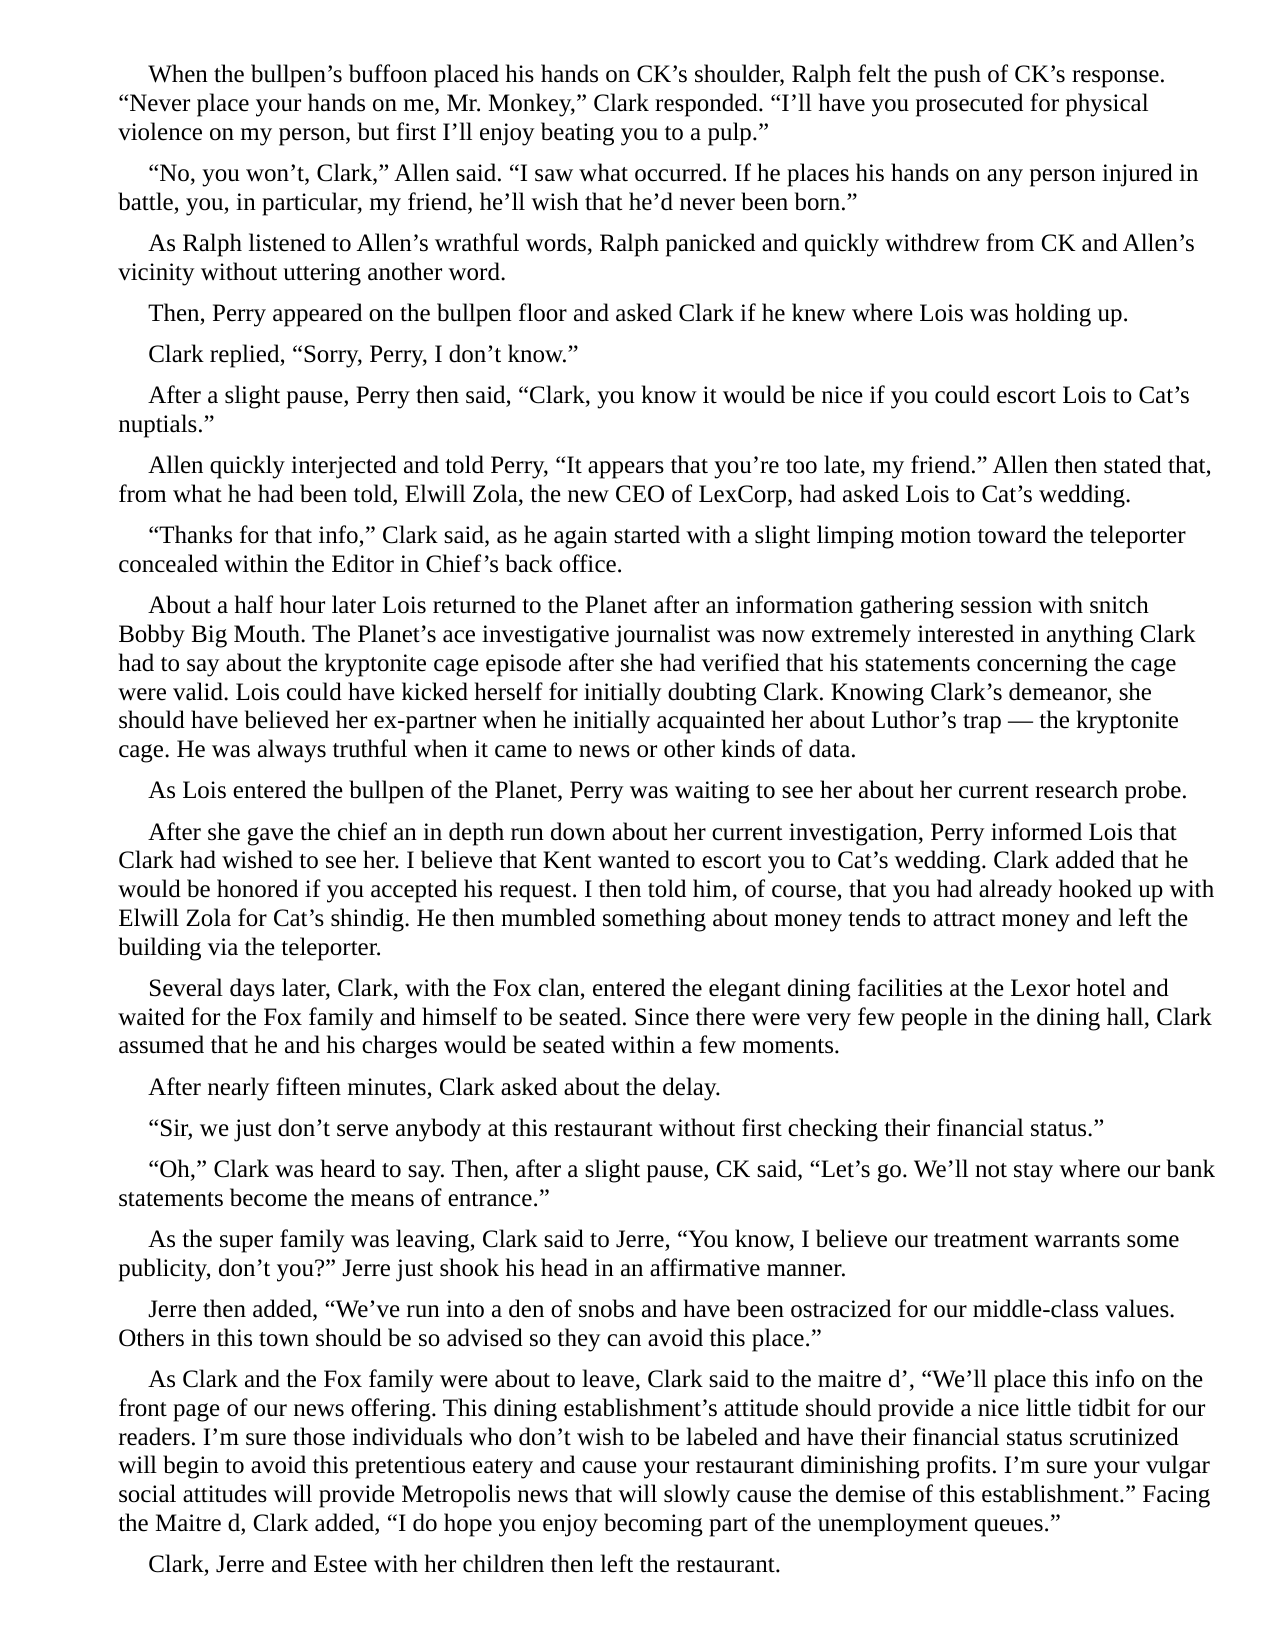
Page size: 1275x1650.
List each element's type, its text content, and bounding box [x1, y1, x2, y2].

text “Thanks for that info,” Clark said, as he again started with a slight limping motion toward the teleporter concealed within the Editor in Chief’s back office. [118, 520, 1216, 578]
text Several days later, Clark, with the Fox clan, entered the elegant dining facilities at the Lexor hotel and waited for the Fox family and himself to be seated. Since there were very few people in the dining hall, Clark assumed that he and his charges would be seated within a few moments. [118, 973, 1216, 1059]
text As Clark and the Fox family were about to leave, Clark said to the maitre d’, “We’ll place this info on the front page of our news offering. This dining establishment’s attitude should provide a nice little tidbit for our readers. I’m sure those individuals who don’t wish to be labeled and have their financial status scrutinized will begin to avoid this pretentious eatery and cause your restaurant diminishing profits. I’m sure your vulgar social attitudes will provide Metropolis news that will slowly cause the demise of this establishment.” Facing the Maitre d, Clark added, “I do hope you enjoy becoming part of the unemployment queues.” [118, 1364, 1216, 1537]
text “No, you won’t, Clark,” Allen said. “I saw what occurred. If he places his hands on any person injured in battle, you, in particular, my friend, he’ll wish that he’d never been born.” [118, 158, 1216, 215]
text Then, Perry appeared on the bullpen floor and asked Clark if he knew where Lois was holding up. [118, 298, 1216, 327]
text As Ralph listened to Allen’s wrathful words, Ralph panicked and quickly withdrew from CK and Allen’s vicinity without uttering another word. [118, 228, 1216, 285]
text Clark replied, “Sorry, Perry, I don’t know.” [118, 339, 1216, 368]
text After she gave the chief an in depth run down about her current investigation, Perry informed Lois that Clark had wished to see her. I believe that Kent wanted to escort you to Cat’s wedding. Clark added that he would be honored if you accepted his request. I then told him, of course, that you had already hooked up with Elwill Zola for Cat’s shindig. He then mumbled something about money tends to attract money and left the building via the teleporter. [118, 817, 1216, 960]
text As Lois entered the bullpen of the Planet, Perry was waiting to see her about her current research probe. [118, 775, 1216, 804]
text As the super family was leaving, Clark said to Jerre, “You know, I believe our treatment warrants some publicity, don’t you?” Jerre just shook his head in an affirmative manner. [118, 1224, 1216, 1282]
text Jerre then added, “We’ve run into a den of snobs and have been ostracized for our middle-class values. Others in this town should be so advised so they can avoid this place.” [118, 1294, 1216, 1352]
text When the bullpen’s buffoon placed his hands on CK’s shoulder, Ralph felt the push of CK’s response. “Never place your hands on me, Mr. Monkey,” Clark responded. “I’ll have you prosecuted for physical violence on my person, but first I’ll enjoy beating you to a pulp.” [118, 59, 1216, 145]
text Clark, Jerre and Estee with her children then left the restaurant. [118, 1549, 1216, 1578]
text After a slight pause, Perry then said, “Clark, you know it would be nice if you could escort Lois to Cat’s nuptials.” [118, 380, 1216, 438]
text About a half hour later Lois returned to the Planet after an information gathering session with snitch Bobby Big Mouth. The Planet’s ace investigative journalist was now extremely interested in anything Clark had to say about the kryptonite cage episode after she had verified that his statements concerning the cage were valid. Lois could have kicked herself for initially doubting Clark. Knowing Clark’s demeanor, she should have believed her ex-partner when he initially acquainted her about Luthor’s trap — the kryptonite cage. He was always truthful when it came to news or other kinds of data. [118, 590, 1216, 763]
text “Oh,” Clark was heard to say. Then, after a slight pause, CK said, “Let’s go. We’ll not stay where our bank statements become the means of entrance.” [118, 1154, 1216, 1212]
text After nearly fifteen minutes, Clark asked about the delay. [118, 1072, 1216, 1100]
text “Sir, we just don’t serve anybody at this restaurant without first checking their financial status.” [118, 1113, 1216, 1142]
text Allen quickly interjected and told Perry, “It appears that you’re too late, my friend.” Allen then stated that, from what he had been told, Elwill Zola, the new CEO of LexCorp, had asked Lois to Cat’s wedding. [118, 450, 1216, 508]
